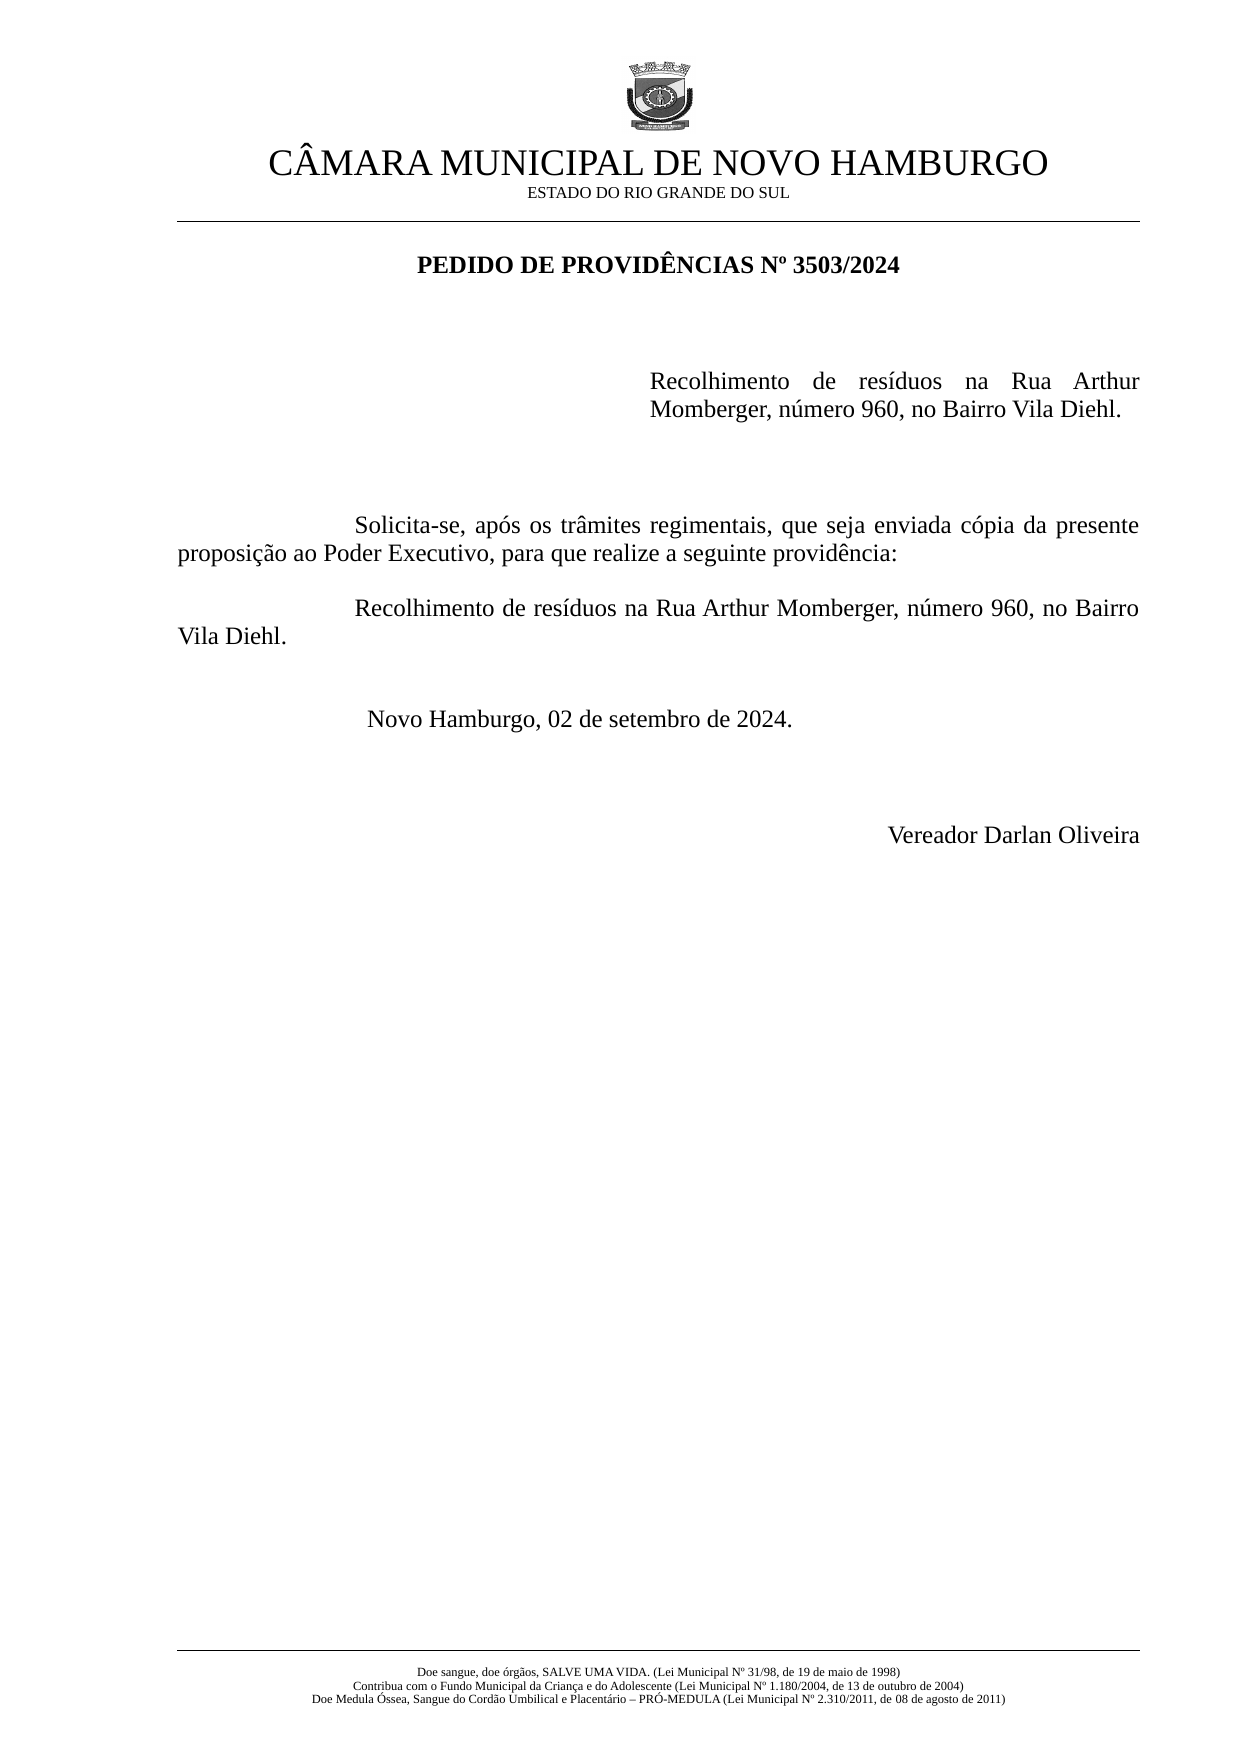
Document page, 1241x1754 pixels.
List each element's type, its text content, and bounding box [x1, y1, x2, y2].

list Recolhimento de resíduos na Rua Arthur Momberger, número 960, no Bairro Vila Diehl. [649, 367, 1140, 423]
text PEDIDO DE PROVIDÊNCIAS Nº 3503/2024 [177, 251, 1140, 279]
text Solicita-se, após os trâmites regimentais, que seja enviada cópia da presente proposição ao Poder Executivo, para que realize a seguinte providência: [177, 511, 1140, 567]
text Novo Hamburgo, 02 de setembro de 2024. [177, 705, 1140, 733]
text Recolhimento de resíduos na Rua Arthur Momberger, número 960, no Bairro Vila Diehl. [177, 594, 1140, 650]
text Vereador Darlan Oliveira [649, 822, 1140, 849]
